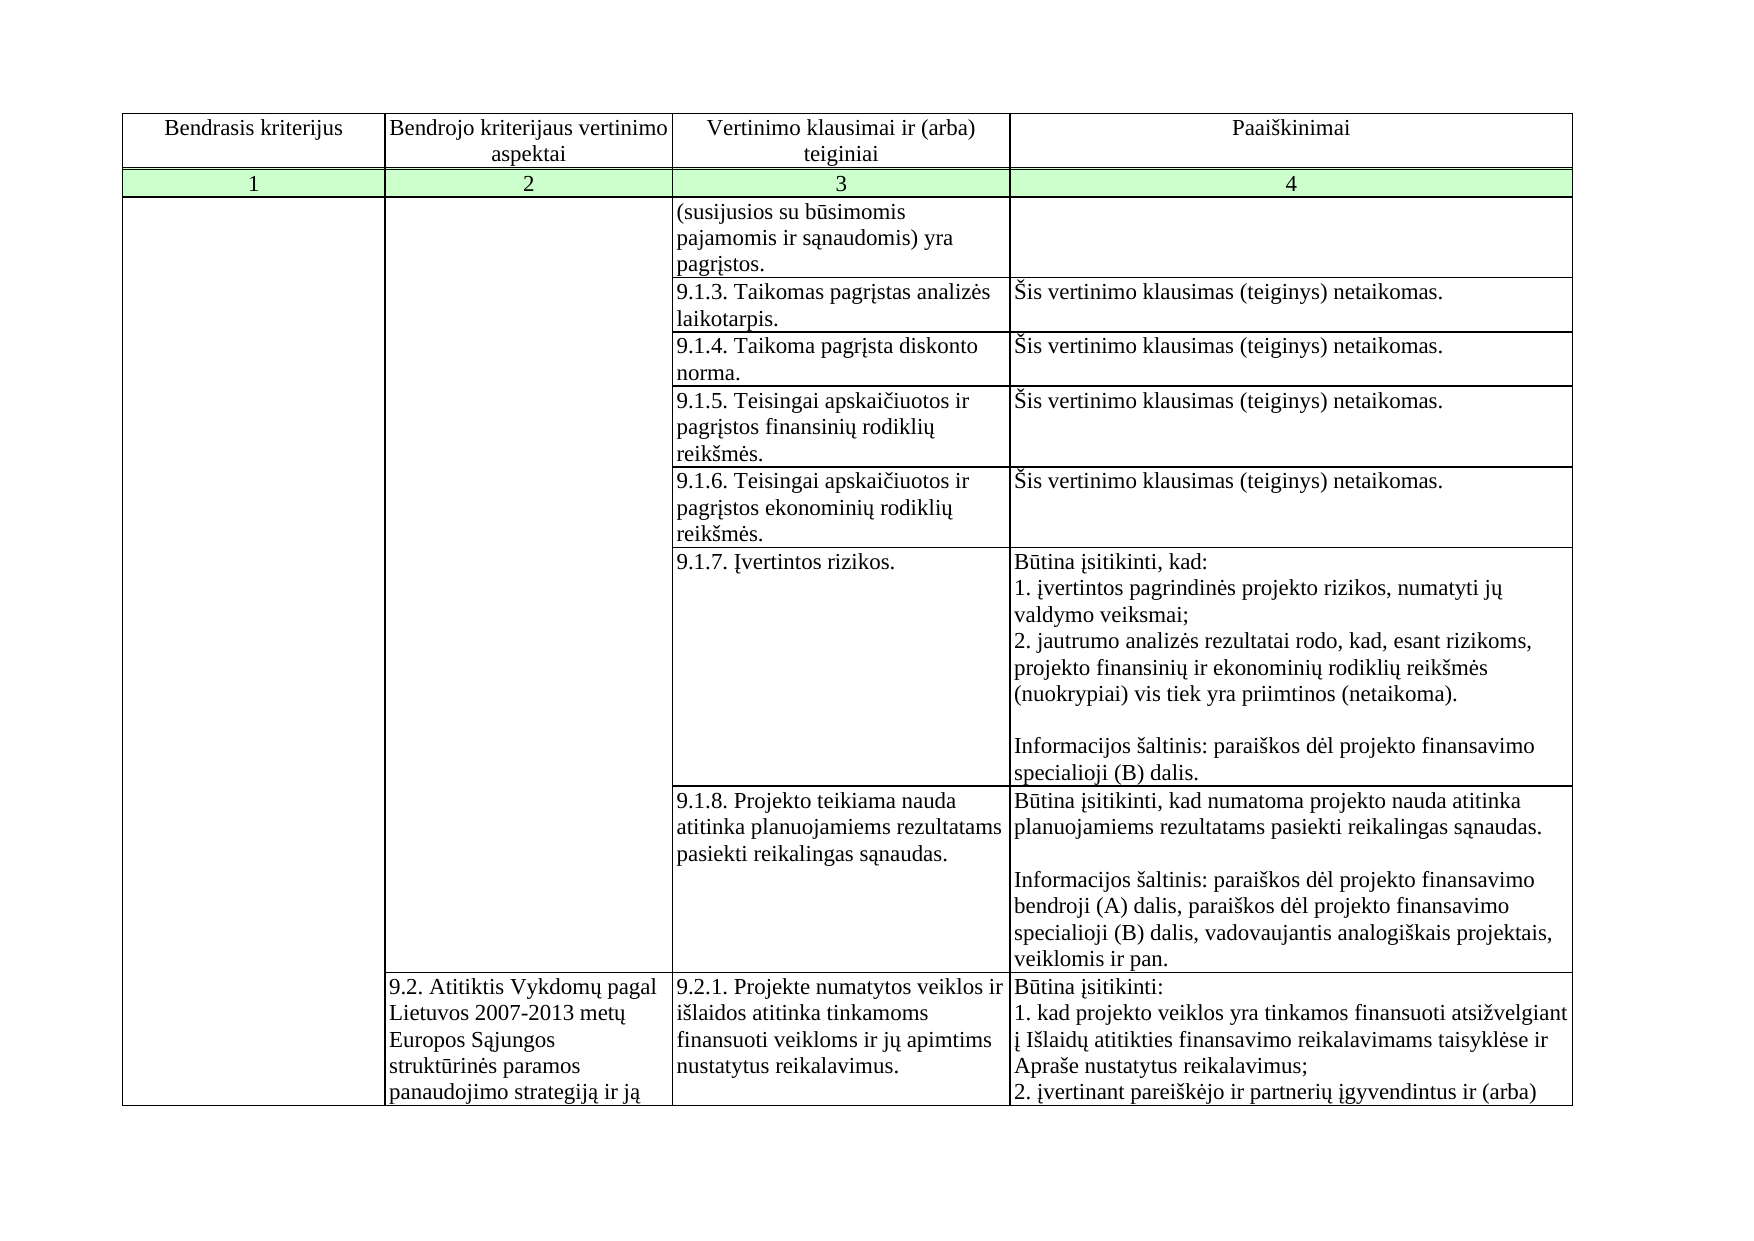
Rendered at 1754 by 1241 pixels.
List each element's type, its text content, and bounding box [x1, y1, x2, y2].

table_cell Būtina įsitikinti, kad numatoma projekto nauda atitinka planuojamiems rezultatams pasiekti reikalingas sąnaudas. Informacijos šaltinis: paraiškos dėl projekto finansavimo bendroji (A) dalis, paraiškos dėl projekto finansavimo specialioji (B) dalis, vadovaujantis analogiškais projektais, veiklomis ir pan. [1011, 787, 1572, 971]
table_cell Šis vertinimo klausimas (teiginys) netaikomas. [1011, 333, 1572, 385]
table_cell [1573, 196, 1577, 277]
table_header Bendrojo kriterijaus vertinimo aspektai [386, 114, 672, 167]
table_cell [1573, 547, 1577, 785]
table_header Vertinimo klausimai ir (arba) teiginiai [673, 114, 1009, 167]
table_header Bendrasis kriterijus [123, 114, 384, 167]
table_cell 4 [1011, 170, 1572, 196]
table_cell 2 [386, 170, 672, 196]
table_cell (susijusios su būsimomis pajamomis ir sąnaudomis) yra pagrįstos. [673, 198, 1009, 277]
table_cell Šis vertinimo klausimas (teiginys) netaikomas. [1011, 387, 1572, 466]
table_cell 9.2. Atitiktis Vykdomų pagal Lietuvos 2007-2013 metų Europos Sąjungos struktūrinės paramos panaudojimo strategiją ir ją [386, 973, 672, 1105]
table_cell [386, 198, 672, 971]
table_cell Šis vertinimo klausimas (teiginys) netaikomas. [1011, 468, 1572, 547]
table_cell [1573, 331, 1577, 385]
table_cell [1573, 971, 1577, 1105]
table_header [1573, 113, 1577, 167]
table_cell [1573, 785, 1577, 971]
table_cell 1 [123, 170, 384, 196]
table_cell 3 [673, 170, 1009, 196]
table_cell Šis vertinimo klausimas (teiginys) netaikomas. [1011, 278, 1572, 331]
table_cell [1573, 466, 1577, 547]
table_cell 9.1.3. Taikomas pagrįstas analizės laikotarpis. [673, 278, 1009, 331]
table_cell Būtina įsitikinti: 1. kad projekto veiklos yra tinkamos finansuoti atsižvelgiant į Išlaidų atitikties finansavimo reikalavimams taisyklėse ir Apraše nustatytus reikalavimus; 2. įvertinant pareiškėjo ir partnerių įgyvendintus ir (arba) [1011, 973, 1572, 1105]
table_cell Būtina įsitikinti, kad: 1. įvertintos pagrindinės projekto rizikos, numatyti jų valdymo veiksmai; 2. jautrumo analizės rezultatai rodo, kad, esant rizikoms, projekto finansinių ir ekonominių rodiklių reikšmės (nuokrypiai) vis tiek yra priimtinos (netaikoma). Informacijos šaltinis: paraiškos dėl projekto finansavimo specialioji (B) dalis. [1011, 548, 1572, 785]
table_cell [1573, 167, 1577, 196]
table_cell [1573, 277, 1577, 331]
table_cell 9.1.7. Įvertintos rizikos. [673, 548, 1009, 785]
table_cell [1573, 385, 1577, 466]
table_cell 9.1.4. Taikoma pagrįsta diskonto norma. [673, 333, 1009, 385]
table_cell 9.2.1. Projekte numatytos veiklos ir išlaidos atitinka tinkamoms finansuoti veikloms ir jų apimtims nustatytus reikalavimus. [673, 973, 1009, 1105]
table_cell 9.1.6. Teisingai apskaičiuotos ir pagrįstos ekonominių rodiklių reikšmės. [673, 468, 1009, 547]
table_header Paaiškinimai [1011, 114, 1572, 167]
table_cell [123, 198, 384, 1105]
table_cell 9.1.5. Teisingai apskaičiuotos ir pagrįstos finansinių rodiklių reikšmės. [673, 387, 1009, 466]
table_cell [1011, 198, 1572, 277]
table_cell 9.1.8. Projekto teikiama nauda atitinka planuojamiems rezultatams pasiekti reikalingas sąnaudas. [673, 787, 1009, 971]
